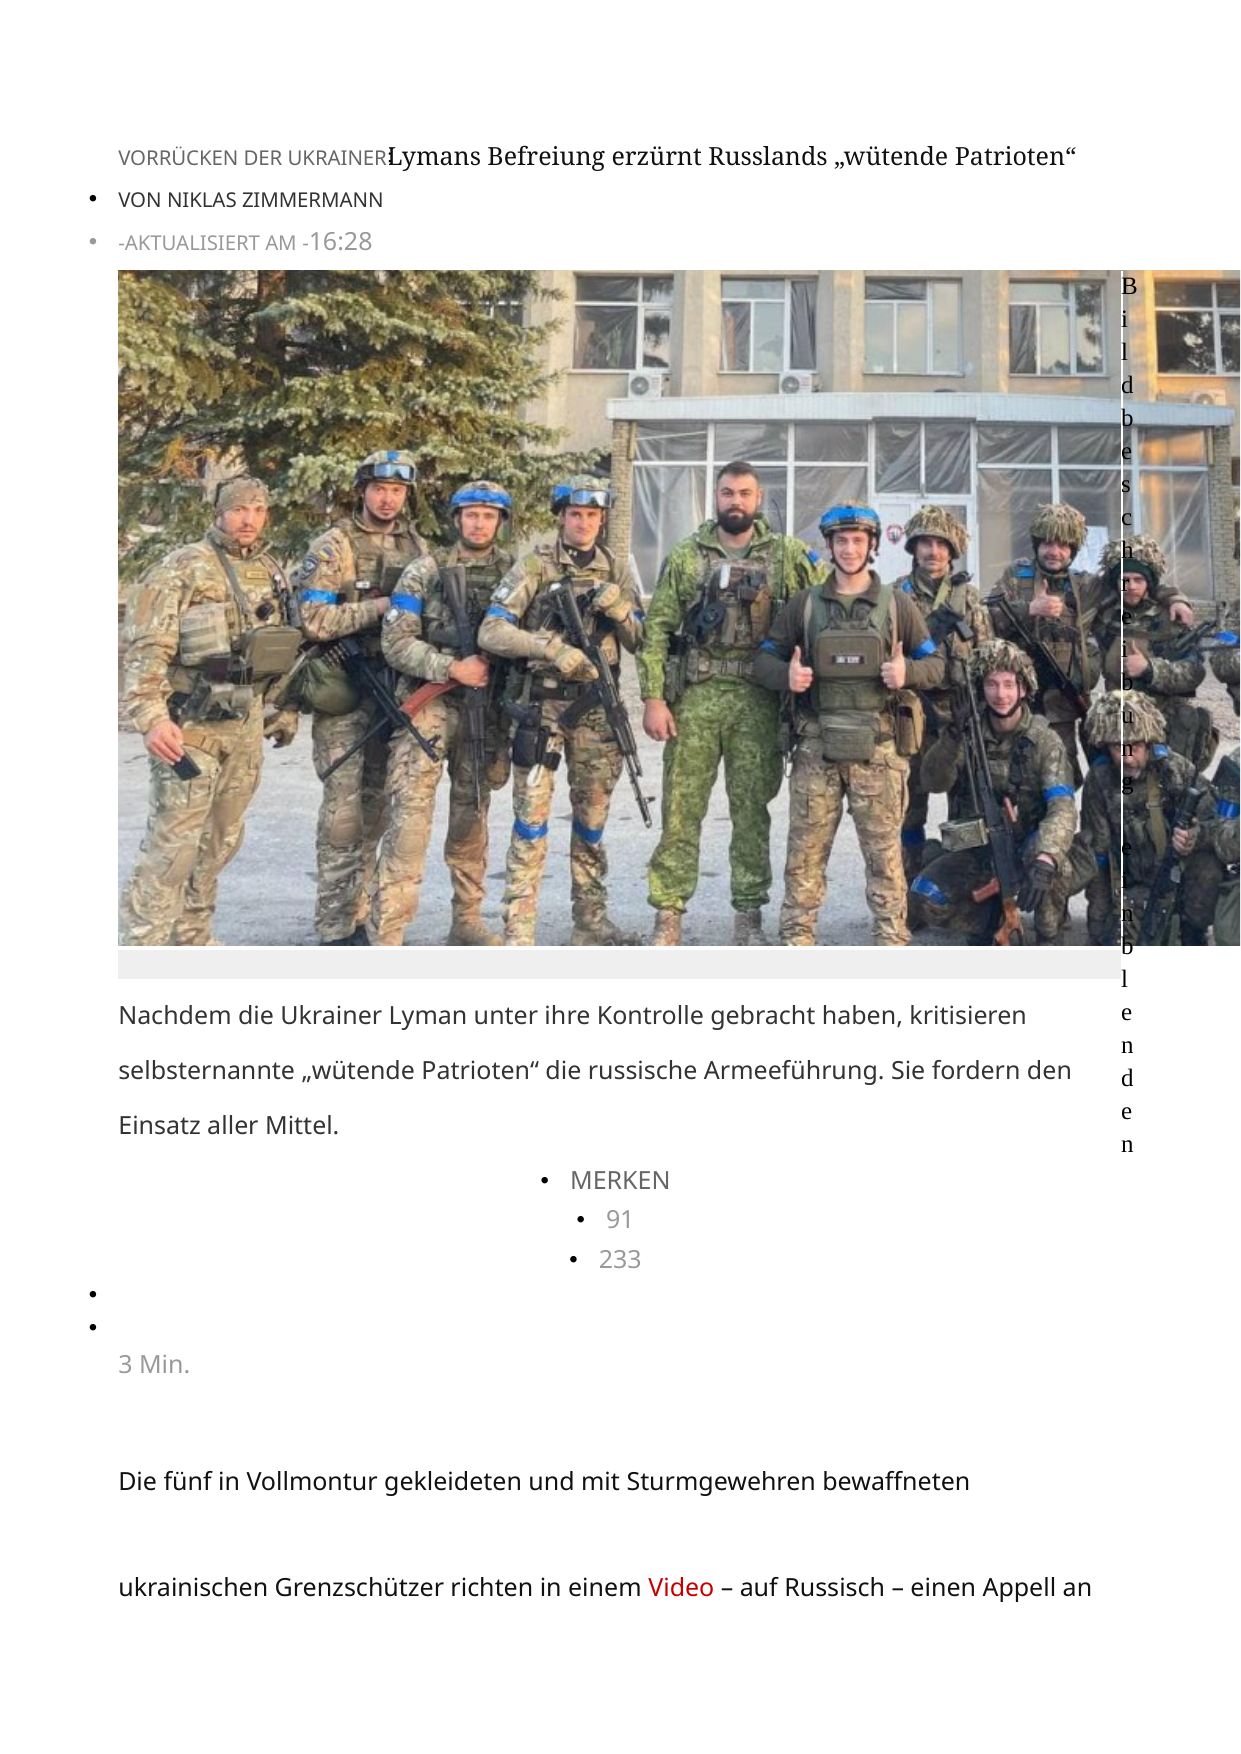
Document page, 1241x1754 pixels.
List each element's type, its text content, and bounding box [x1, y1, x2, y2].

list 91 [118, 1202, 1122, 1236]
list -AKTUALISIERT AM -16:28 [118, 224, 1122, 258]
list MERKEN [118, 1163, 1122, 1197]
picture [118, 270, 1241, 946]
picture [1125, 680, 1130, 689]
text Die fünf in Vollmontur gekleideten und mit Sturmgewehren bewaffneten ukrainischen Grenzschützer richten in einem Video – auf Russisch – einen Appell an [118, 1463, 1122, 1604]
text 3 Min. [118, 1346, 1122, 1381]
list VON NIKLAS ZIMMERMANN [118, 186, 1122, 213]
picture [1126, 286, 1134, 293]
picture [1126, 279, 1133, 285]
text Nachdem die Ukrainer Lyman unter ihre Kontrolle gebracht haben, kritisieren selbsternannte „wütende Patrioten“ die russische Armeeführung. Sie fordern den Einsatz aller Mittel. [118, 998, 1121, 1142]
list 233 [118, 1241, 1122, 1275]
subtitle VORRÜCKEN DER UKRAINERLymans Befreiung erzürnt Russlands „wütende Patrioten“ [118, 139, 1122, 173]
picture [1125, 416, 1130, 425]
